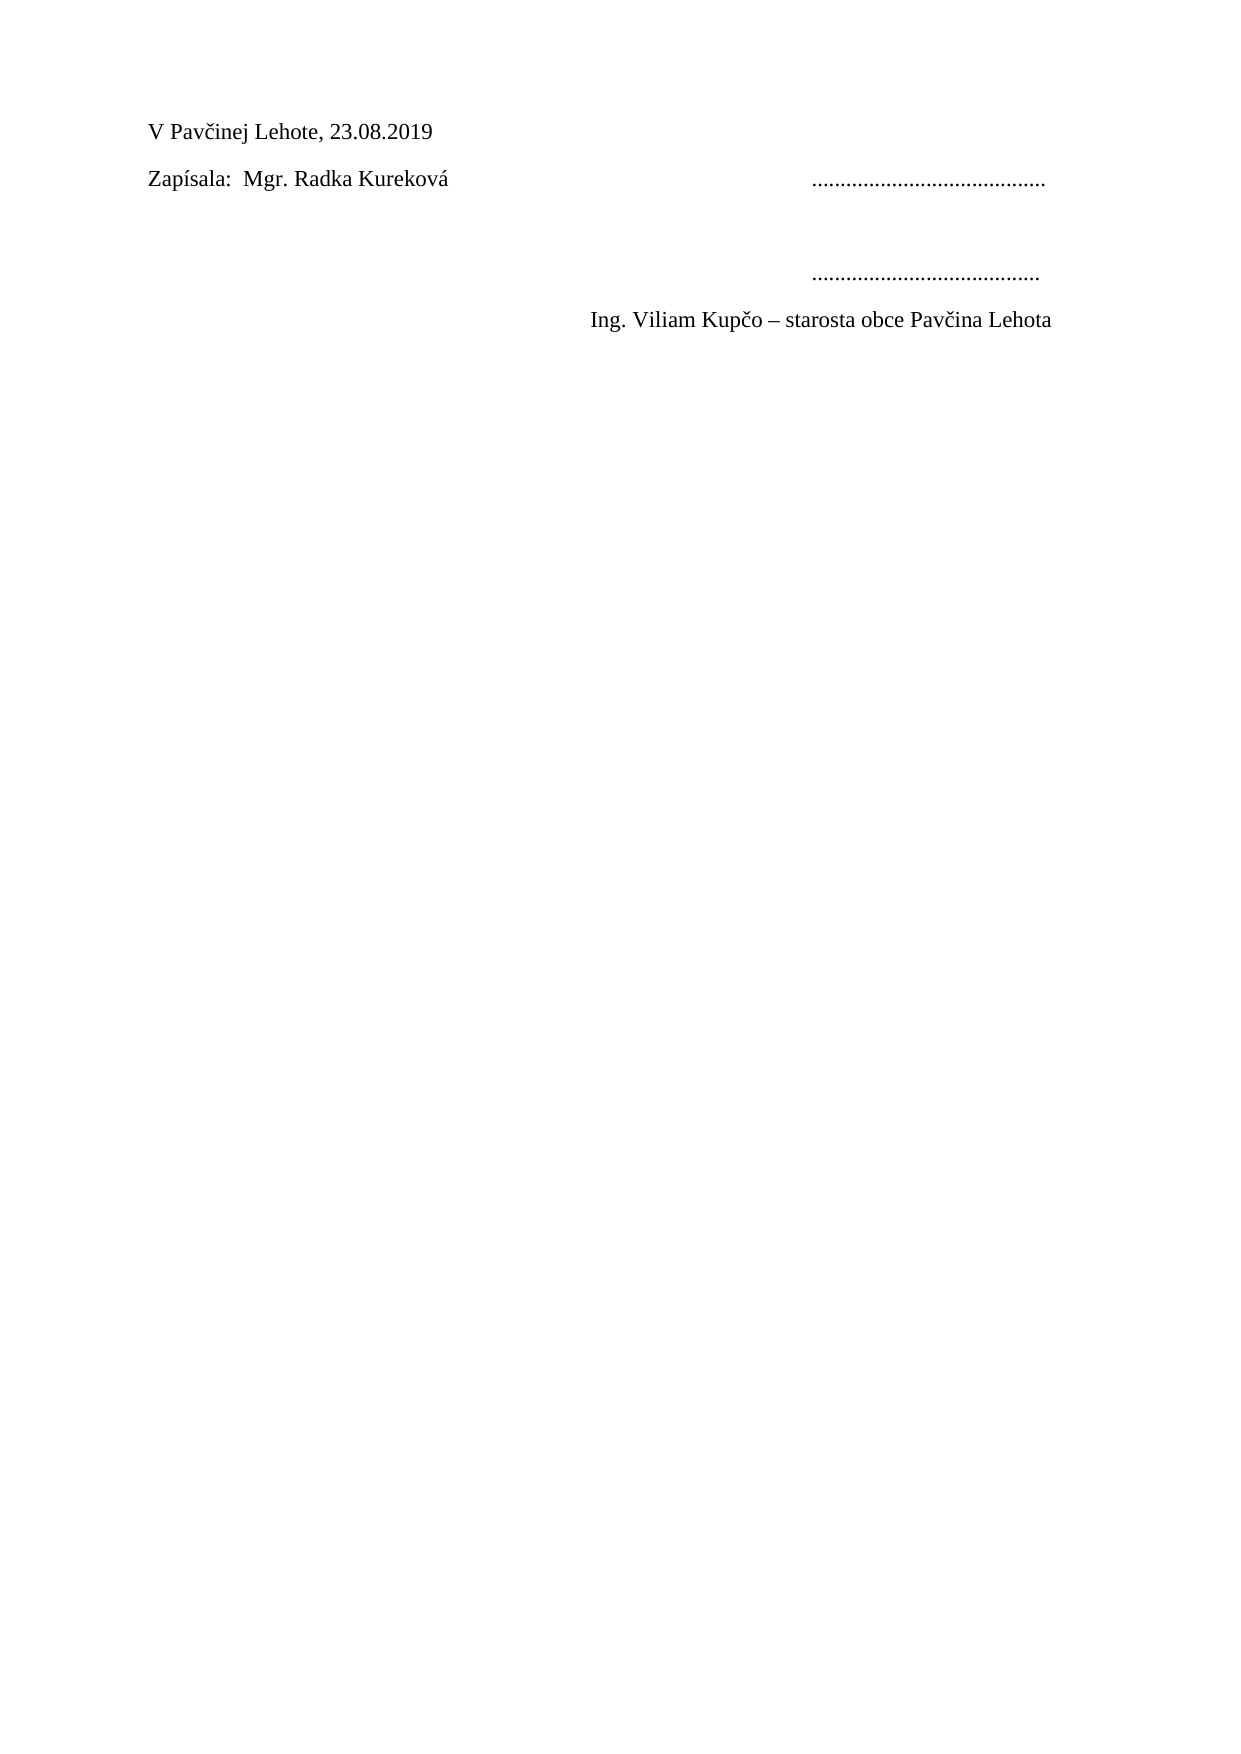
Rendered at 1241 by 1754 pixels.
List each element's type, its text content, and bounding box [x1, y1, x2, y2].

text ........................................ [148, 259, 1122, 285]
text Zapísala: Mgr. Radka Kureková ......................................... [148, 165, 1122, 191]
text V Pavčinej Lehote, 23.08.2019 [148, 118, 1122, 144]
text Ing. Viliam Kupčo – starosta obce Pavčina Lehota [148, 306, 1122, 332]
